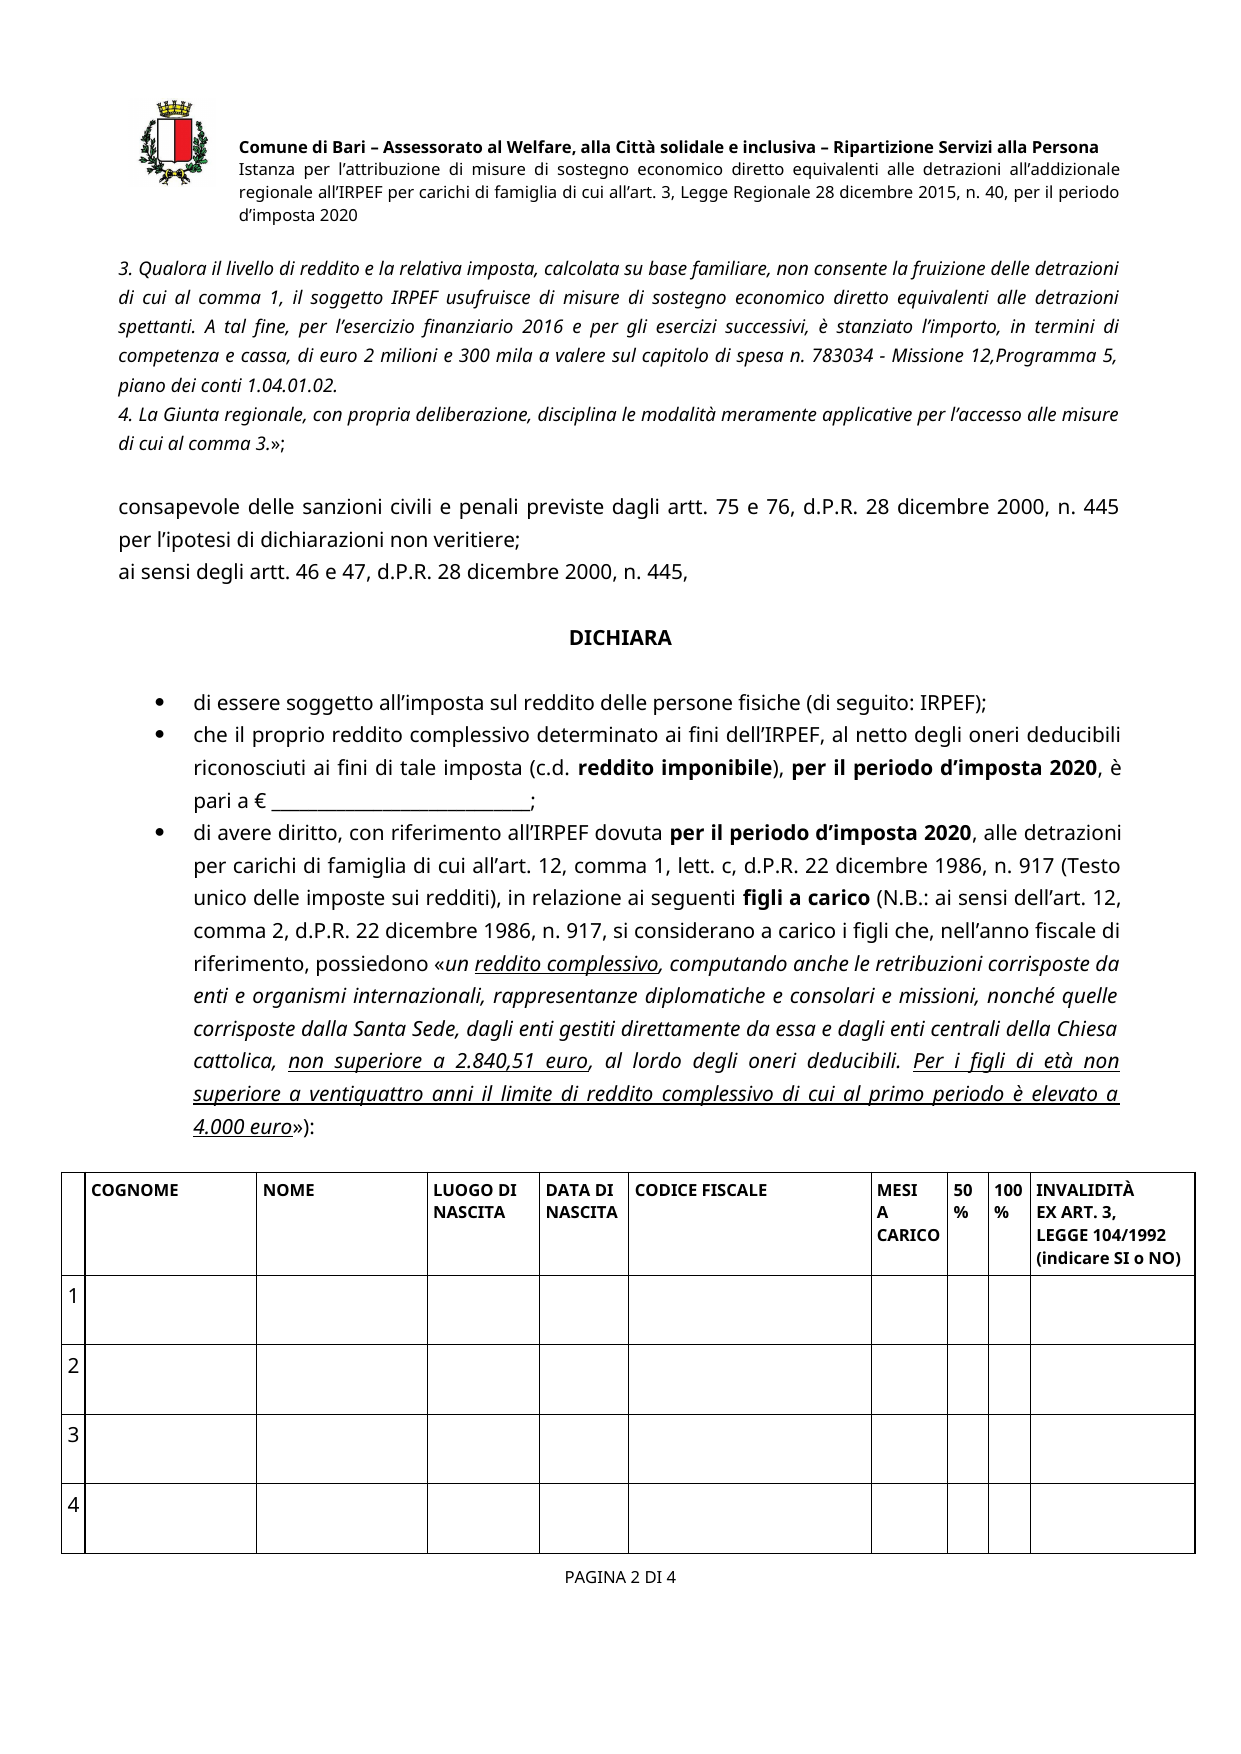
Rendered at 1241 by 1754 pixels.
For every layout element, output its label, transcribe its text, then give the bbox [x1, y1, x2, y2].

table_header 100 % [989, 1173, 1030, 1275]
text 3. Qualora il livello di reddito e la relativa imposta, calcolata su base familiare, non consente la fruizione delle detrazioni di cui al comma 1, il soggetto IRPEF usufruisce di misure di sostegno economico diretto equivalenti alle detrazioni spettanti. A tal fine, per l’esercizio finanziario 2016 e per gli esercizi successivi, è stanziato l’importo, in termini di competenza e cassa, di euro 2 milioni e 300 mila a valere sul capitolo di spesa n. 783034 - Missione 12,Programma 5, piano dei conti 1.04.01.02. [118, 255, 1122, 397]
table_cell [257, 1415, 427, 1483]
table_cell [1031, 1276, 1194, 1344]
text DICHIARA [118, 623, 1122, 651]
table_cell [629, 1484, 871, 1552]
table_header INVALIDITÀ EX ART. 3, LEGGE 104/1992 (indicare SI o NO) [1031, 1173, 1194, 1275]
table_cell [872, 1415, 947, 1483]
table_cell [872, 1345, 947, 1414]
table_header 50 % [948, 1173, 988, 1275]
table_cell [86, 1276, 256, 1344]
list di avere diritto, con riferimento all’IRPEF dovuta per il periodo d’imposta 2020, alle detrazioni per carichi di famiglia di cui all’art. 12, comma 1, lett. c, d.P.R. 22 dicembre 1986, n. 917 (Testo unico delle imposte sui redditi), in relazione ai seguenti figli a carico (N.B.: ai sensi dell’art. 12, comma 2, d.P.R. 22 dicembre 1986, n. 917, si considerano a carico i figli che, nell’anno fiscale di riferimento, possiedono «un reddito complessivo, computando anche le retribuzioni corrisposte da enti e organismi internazionali, rappresentanze diplomatiche e consolari e missioni, nonché quelle corrisposte dalla Santa Sede, dagli enti gestiti direttamente da essa e dagli enti centrali della Chiesa cattolica, non superiore a 2.840,51 euro, al lordo degli oneri deducibili. Per i figli di età non superiore a ventiquattro anni il limite di reddito complessivo di cui al primo periodo è elevato a 4.000 euro»): [156, 818, 1122, 1140]
table_cell [989, 1484, 1030, 1552]
table_cell 3 [62, 1415, 84, 1483]
text 4. La Giunta regionale, con propria deliberazione, disciplina le modalità meramente applicative per l’accesso alle misure di cui al comma 3.»; [118, 401, 1122, 456]
table_cell [86, 1345, 256, 1414]
table_cell [629, 1415, 871, 1483]
text consapevole delle sanzioni civili e penali previste dagli artt. 75 e 76, d.P.R. 28 dicembre 2000, n. 445 per l’ipotesi di dichiarazioni non veritiere; [118, 492, 1122, 553]
table_cell 1 [62, 1276, 84, 1344]
table_cell [872, 1276, 947, 1344]
table_cell [1031, 1415, 1194, 1483]
table_cell [540, 1415, 628, 1483]
table_cell [989, 1345, 1030, 1414]
table_cell [428, 1345, 539, 1414]
table_cell [540, 1276, 628, 1344]
text ai sensi degli artt. 46 e 47, d.P.R. 28 dicembre 2000, n. 445, [118, 557, 1122, 586]
table_cell [989, 1276, 1030, 1344]
table_cell [428, 1484, 539, 1552]
table_header DATA DI NASCITA [540, 1173, 628, 1275]
table_cell [428, 1276, 539, 1344]
table_cell [1031, 1345, 1194, 1414]
table_cell [989, 1415, 1030, 1483]
table_header LUOGO DI NASCITA [428, 1173, 539, 1275]
table_header MESI A CARICO [872, 1173, 947, 1275]
table_cell [948, 1415, 988, 1483]
list di essere soggetto all’imposta sul reddito delle persone fisiche (di seguito: IRPEF); [156, 688, 1122, 716]
table_cell [872, 1484, 947, 1552]
table_header CODICE FISCALE [629, 1173, 871, 1275]
table_cell [948, 1484, 988, 1552]
table_cell [540, 1484, 628, 1552]
table_cell [86, 1415, 256, 1483]
table_cell 2 [62, 1345, 84, 1414]
table_cell [257, 1345, 427, 1414]
table_cell [86, 1484, 256, 1552]
table_cell [629, 1345, 871, 1414]
table_cell [948, 1276, 988, 1344]
table_cell [948, 1345, 988, 1414]
table_cell [1031, 1484, 1194, 1552]
table_cell 4 [62, 1484, 84, 1552]
table_header NOME [257, 1173, 427, 1275]
table_cell [428, 1415, 539, 1483]
table_cell [257, 1484, 427, 1552]
list che il proprio reddito complessivo determinato ai fini dell’IRPEF, al netto degli oneri deducibili riconosciuti ai fini di tale imposta (c.d. reddito imponibile), per il periodo d’imposta 2020, è pari a € ____________________________; [156, 721, 1122, 814]
table_cell [257, 1276, 427, 1344]
table_cell [540, 1345, 628, 1414]
table_cell [629, 1276, 871, 1344]
table_header COGNOME [86, 1173, 256, 1275]
table_header [62, 1173, 84, 1275]
